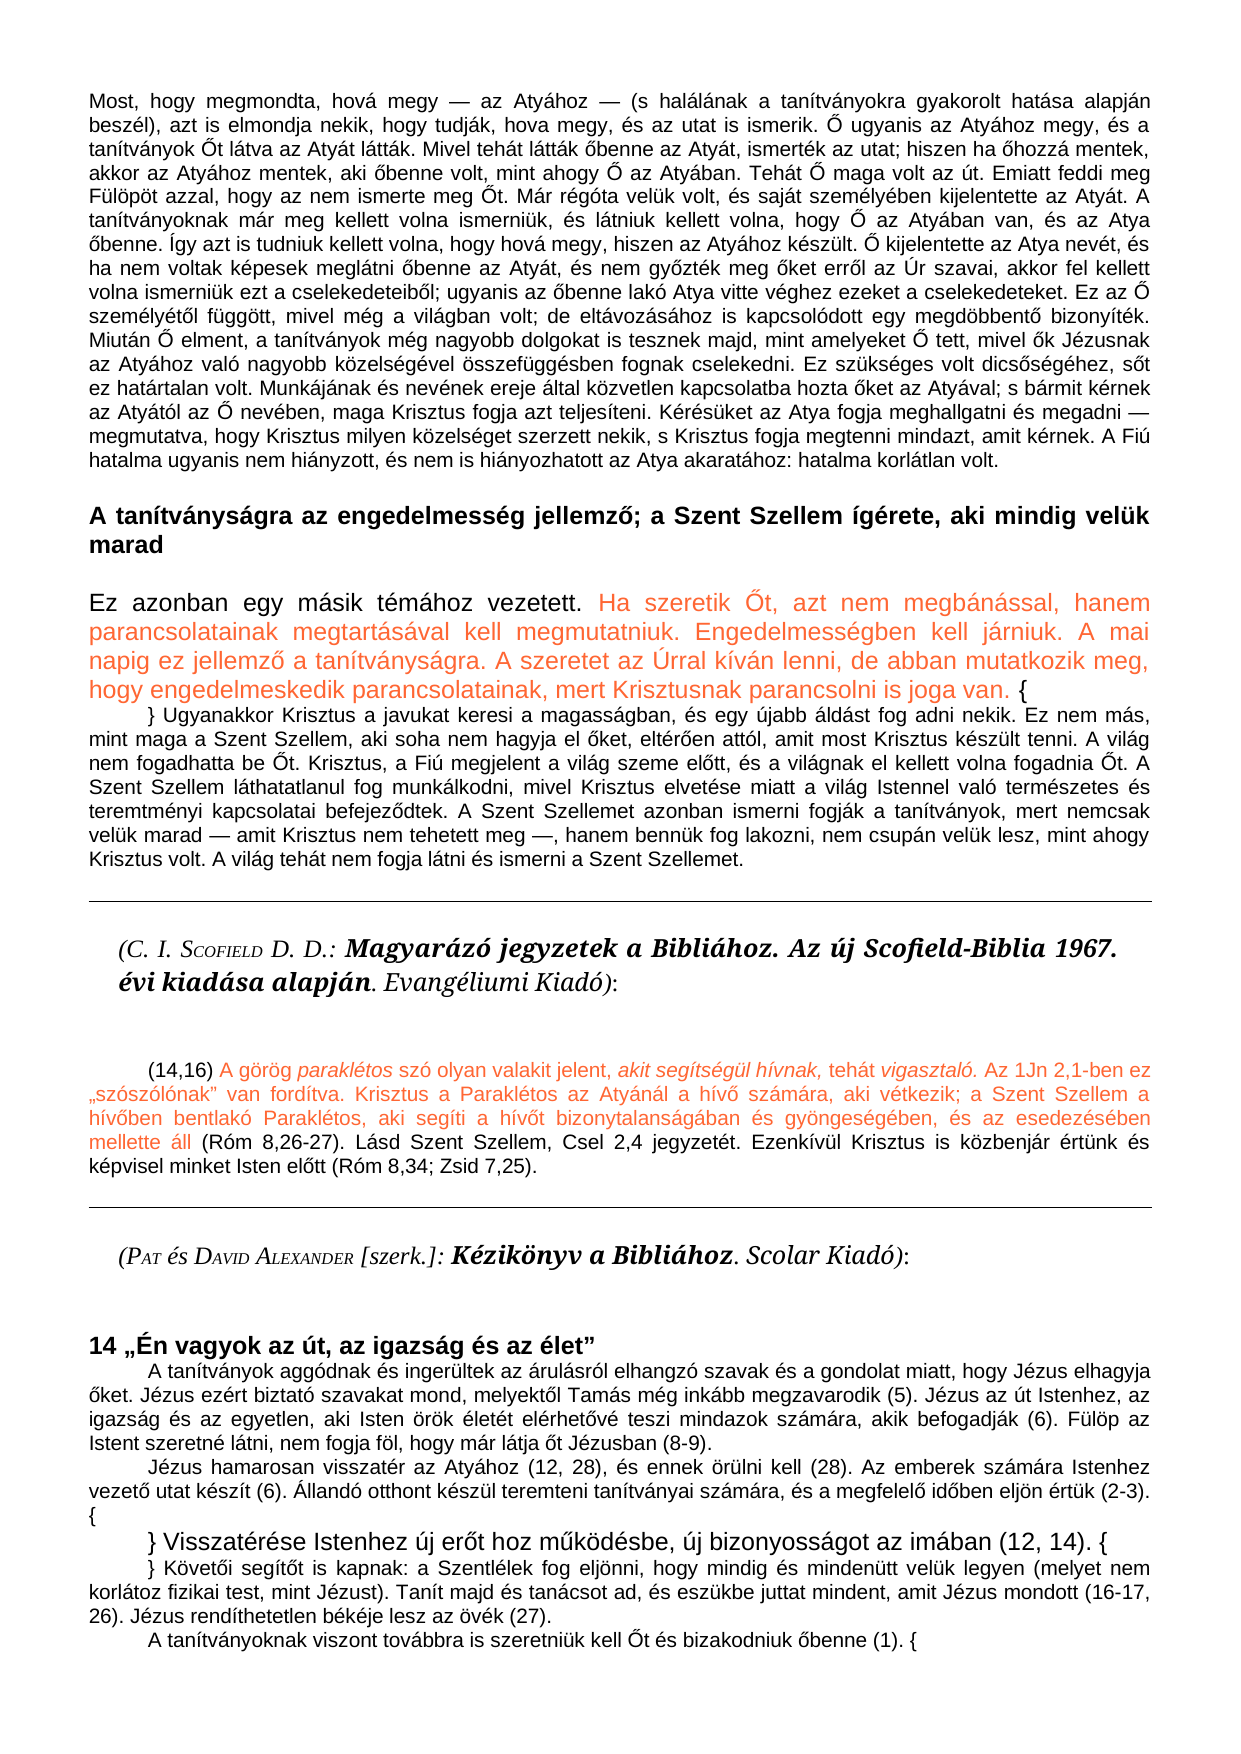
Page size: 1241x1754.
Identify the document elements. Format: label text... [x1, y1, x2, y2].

text (C. I. Scofield D. D.: Magyarázó jegyzetek a Bibliához. Az új Scofield-Biblia 1967. évi kiadása alapján. Evangéliumi Kiadó): [88, 902, 1152, 1028]
text (Pat és David Alexander [szerk.]: Kézikönyv a Bibliához. Scolar Kiadó): [88, 1208, 1152, 1301]
text Ez azonban egy másik témához vezetett. Ha szeretik Őt, azt nem megbánással, hanem parancsolatainak megtartásával kell megmutatniuk. Engedelmességben kell járniuk. A mai napig ez jellemző a tanítványságra. A szeretet az Úrral kíván lenni, de abban mutatkozik meg, hogy engedelmeskedik parancsolatainak, mert Krisztusnak parancsolni is joga van. { [88, 588, 1152, 703]
text } Visszatérése Istenhez új erőt hoz működésbe, új bizonyosságot az imában (12, 14). { [88, 1527, 1152, 1556]
text } Ugyanakkor Krisztus a javukat keresi a magasságban, és egy újabb áldást fog adni nekik. Ez nem más, mint maga a Szent Szellem, aki soha nem hagyja el őket, eltérően attól, amit most Krisztus készült tenni. A világ nem fogadhatta be Őt. Krisztus, a Fiú megjelent a világ szeme előtt, és a világnak el kellett volna fogadnia Őt. A Szent Szellem láthatatlanul fog munkálkodni, mivel Krisztus elvetése miatt a világ Istennel való természetes és teremtményi kapcsolatai befejeződtek. A Szent Szellemet azonban ismerni fogják a tanítványok, mert nemcsak velük marad — amit Krisztus nem tehetett meg —, hanem bennük fog lakozni, nem csupán velük lesz, mint ahogy Krisztus volt. A világ tehát nem fogja látni és ismerni a Szent Szellemet. [88, 703, 1152, 871]
text } Követői segítőt is kapnak: a Szentlélek fog eljönni, hogy mindig és mindenütt velük legyen (melyet nem korlátoz fizikai test, mint Jézust). Tanít majd és tanácsot ad, és eszükbe juttat mindent, amit Jézus mondott (16-17, 26). Jézus rendíthetetlen békéje lesz az övék (27). [88, 1556, 1152, 1628]
text A tanítványok aggódnak és ingerültek az árulásról elhangzó szavak és a gondolat miatt, hogy Jézus elhagyja őket. Jézus ezért biztató szavakat mond, melyektől Tamás még inkább megzavarodik (5). Jézus az út Istenhez, az igazság és az egyetlen, aki Isten örök életét elérhetővé teszi mindazok számára, akik befogadják (6). Fülöp az Istent szeretné látni, nem fogja föl, hogy már látja őt Jézusban (8-9). [88, 1359, 1152, 1455]
text 14 „Én vagyok az út, az igazság és az élet” [88, 1331, 1152, 1359]
text (14,16) A görög paraklétos szó olyan valakit jelent, akit segítségül hívnak, tehát vigasztaló. Az 1Jn 2,1-ben ez „szószólónak” van fordítva. Krisztus a Paraklétos az Atyánál a hívő számára, aki vétkezik; a Szent Szellem a hívőben bentlakó Paraklétos, aki segíti a hívőt bizonytalanságában és gyöngeségében, és az esedezésében mellette áll (Róm 8,26-27). Lásd Szent Szellem, Csel 2,4 jegyzetét. Ezenkívül Krisztus is közbenjár értünk és képvisel minket Isten előtt (Róm 8,34; Zsid 7,25). [88, 1058, 1152, 1178]
text A tanítványoknak viszont továbbra is szeretniük kell Őt és bizakodniuk őbenne (1). { [88, 1628, 1152, 1652]
text A tanítványságra az engedelmesség jellemző; a Szent Szellem ígérete, aki mindig velük marad [88, 501, 1152, 559]
text Jézus hamarosan visszatér az Atyához (12, 28), és ennek örülni kell (28). Az emberek számára Istenhez vezető utat készít (6). Állandó otthont készül teremteni tanítványai számára, és a megfelelő időben eljön értük (2-3). { [88, 1455, 1152, 1527]
text Most, hogy megmondta, hová megy — az Atyához — (s halálának a tanítványokra gyakorolt hatása alapján beszél), azt is elmondja nekik, hogy tudják, hova megy, és az utat is ismerik. Ő ugyanis az Atyához megy, és a tanítványok Őt látva az Atyát látták. Mivel tehát látták őbenne az Atyát, ismerték az utat; hiszen ha őhozzá mentek, akkor az Atyához mentek, aki őbenne volt, mint ahogy Ő az Atyában. Tehát Ő maga volt az út. Emiatt feddi meg Fülöpöt azzal, hogy az nem ismerte meg Őt. Már régóta velük volt, és saját személyében kijelentette az Atyát. A tanítványoknak már meg kellett volna ismerniük, és látniuk kellett volna, hogy Ő az Atyában van, és az Atya őbenne. Így azt is tudniuk kellett volna, hogy hová megy, hiszen az Atyához készült. Ő kijelentette az Atya nevét, és ha nem voltak képesek meglátni őbenne az Atyát, és nem győzték meg őket erről az Úr szavai, akkor fel kellett volna ismerniük ezt a cselekedeteiből; ugyanis az őbenne lakó Atya vitte véghez ezeket a cselekedeteket. Ez az Ő személyétől függött, mivel még a világban volt; de eltávozásához is kapcsolódott egy megdöbbentő bizonyíték. Miután Ő elment, a tanítványok még nagyobb dolgokat is tesznek majd, mint amelyeket Ő tett, mivel ők Jézusnak az Atyához való nagyobb közelségével összefüggésben fognak cselekedni. Ez szükséges volt dicsőségéhez, sőt ez határtalan volt. Munkájának és nevének ereje által közvetlen kapcsolatba hozta őket az Atyával; s bármit kérnek az Atyától az Ő nevében, maga Krisztus fogja azt teljesíteni. Kérésüket az Atya fogja meghallgatni és megadni — megmutatva, hogy Krisztus milyen közelséget szerzett nekik, s Krisztus fogja megtenni mindazt, amit kérnek. A Fiú hatalma ugyanis nem hiányzott, és nem is hiányozhatott az Atya akaratához: hatalma korlátlan volt. [88, 88, 1152, 472]
